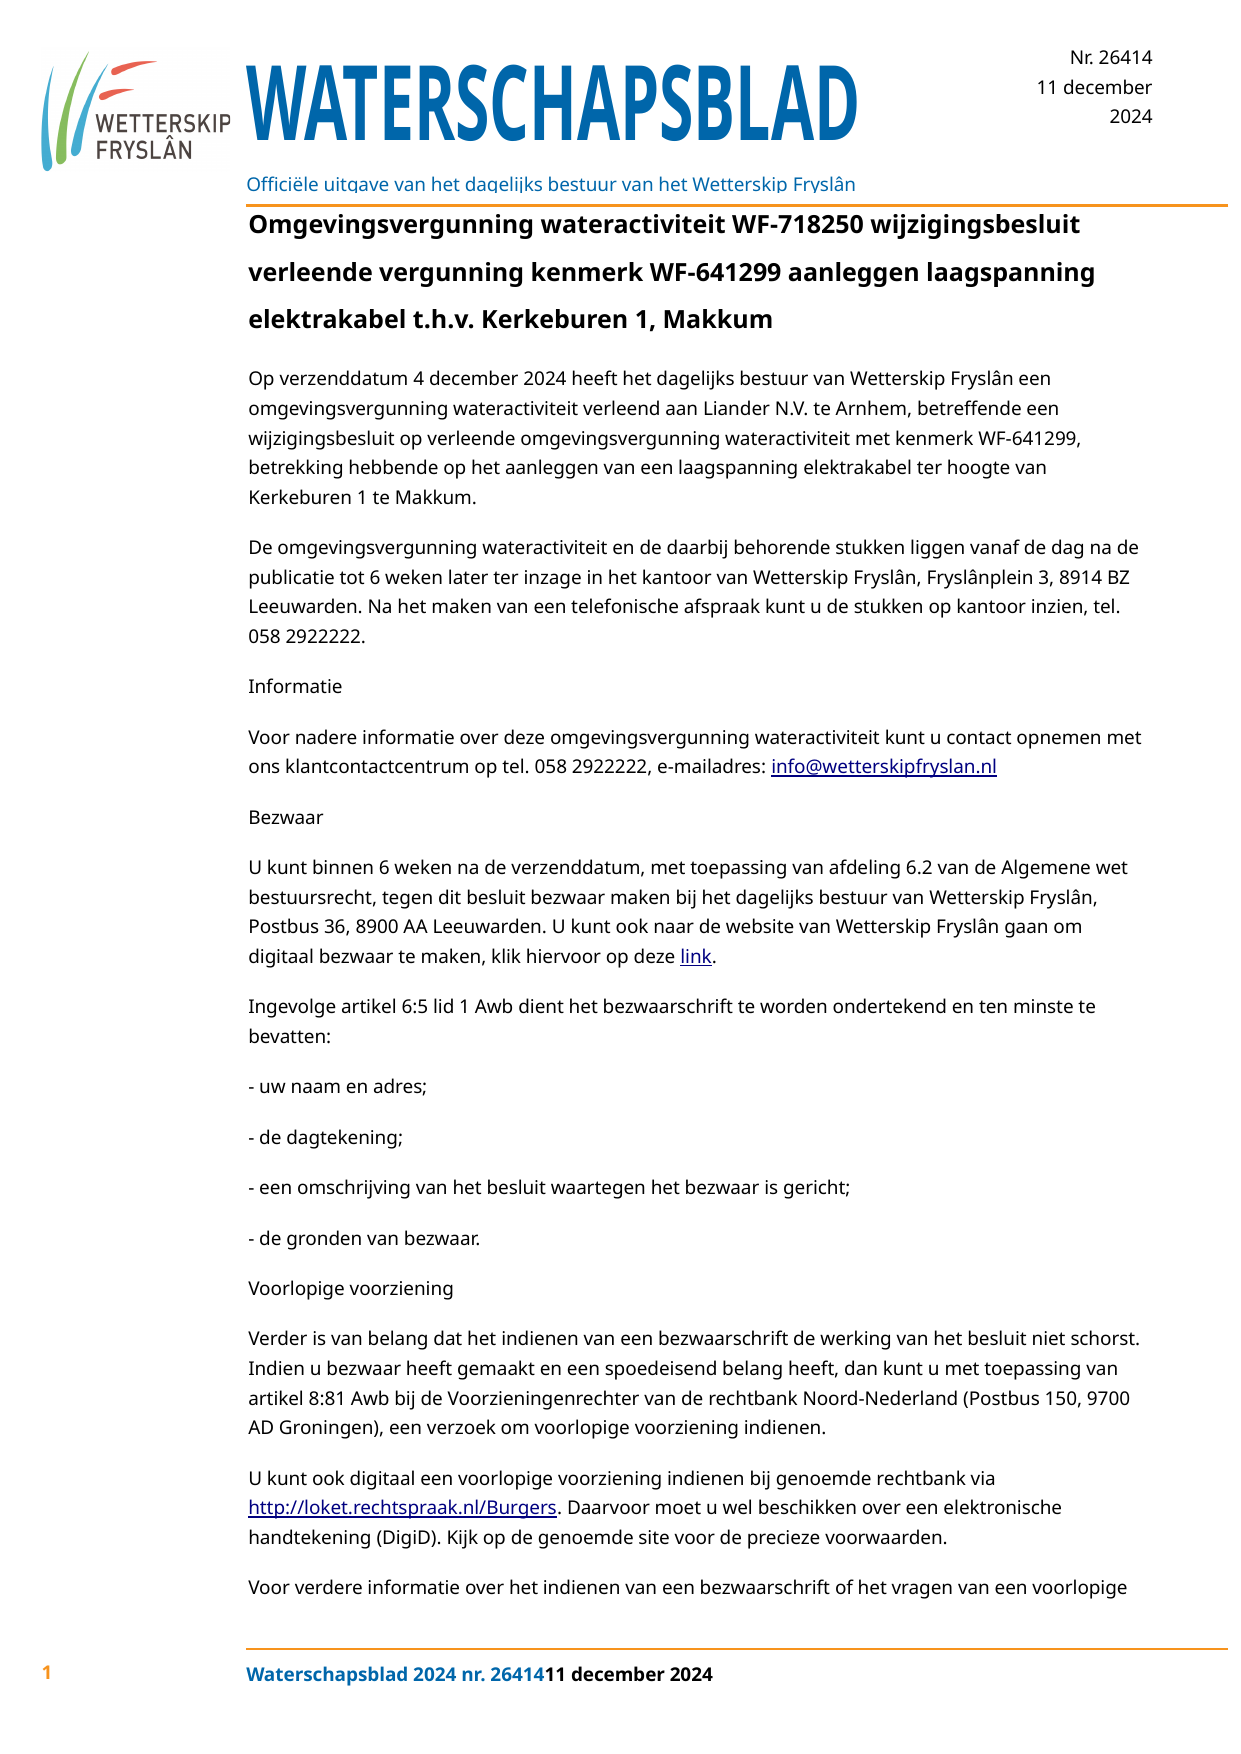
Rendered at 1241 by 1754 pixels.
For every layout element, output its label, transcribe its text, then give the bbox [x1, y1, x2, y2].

text Voor nadere informatie over deze omgevingsvergunning wateractiviteit kunt u contact opnemen met ons klantcontactcentrum op tel. 058 2922222, e-mailadres: info@wetterskipfryslan.nl [248, 724, 1152, 779]
text Voor verdere informatie over het indienen van een bezwaarschrift of het vragen van een voorlopige [248, 1574, 1152, 1600]
text - de gronden van bezwaar. [248, 1225, 1152, 1250]
text Ingevolge artikel 6:5 lid 1 Awb dient het bezwaarschrift te worden ondertekend en ten minste te bevatten: [248, 993, 1152, 1049]
text Bezwaar [248, 804, 1152, 829]
text Omgevingsvergunning wateractiviteit WF-718250 wijzigingsbesluit verleende vergunning kenmerk WF-641299 aanleggen laagspanning elektrakabel t.h.v. Kerkeburen 1, Makkum [248, 207, 1152, 336]
text De omgevingsvergunning wateractiviteit en de daarbij behorende stukken liggen vanaf de dag na de publicatie tot 6 weken later ter inzage in het kantoor van Wetterskip Fryslân, Fryslânplein 3, 8914 BZ Leeuwarden. Na het maken van een telefonische afspraak kunt u de stukken op kantoor inzien, tel. 058 2922222. [248, 534, 1152, 649]
text - uw naam en adres; [248, 1073, 1152, 1099]
text U kunt binnen 6 weken na de verzenddatum, met toepassing van afdeling 6.2 van de Algemene wet bestuursrecht, tegen dit besluit bezwaar maken bij het dagelijks bestuur van Wetterskip Fryslân, Postbus 36, 8900 AA Leeuwarden. U kunt ook naar de website van Wetterskip Fryslân gaan om digitaal bezwaar te maken, klik hiervoor op deze link. [248, 854, 1152, 969]
picture [41, 47, 231, 172]
text - een omschrijving van het besluit waartegen het bezwaar is gericht; [248, 1174, 1152, 1200]
text Verder is van belang dat het indienen van een bezwaarschrift de werking van het besluit niet schorst. Indien u bezwaar heeft gemaakt en een spoedeisend belang heeft, dan kunt u met toepassing van artikel 8:81 Awb bij de Voorzieningenrechter van de rechtbank Noord-Nederland (Postbus 150, 9700 AD Groningen), een verzoek om voorlopige voorziening indienen. [248, 1326, 1152, 1440]
text Informatie [248, 673, 1152, 699]
text Voorlopige voorziening [248, 1275, 1152, 1301]
text Op verzenddatum 4 december 2024 heeft het dagelijks bestuur van Wetterskip Fryslân een omgevingsvergunning wateractiviteit verleend aan Liander N.V. te Arnhem, betreffende een wijzigingsbesluit op verleende omgevingsvergunning wateractiviteit met kenmerk WF-641299, betrekking hebbende op het aanleggen van een laagspanning elektrakabel ter hoogte van Kerkeburen 1 te Makkum. [248, 366, 1152, 509]
text - de dagtekening; [248, 1124, 1152, 1149]
text U kunt ook digitaal een voorlopige voorziening indienen bij genoemde rechtbank via http://loket.rechtspraak.nl/Burgers. Daarvoor moet u wel beschikken over een elektronische handtekening (DigiD). Kijk op de genoemde site voor de precieze voorwaarden. [248, 1465, 1152, 1549]
